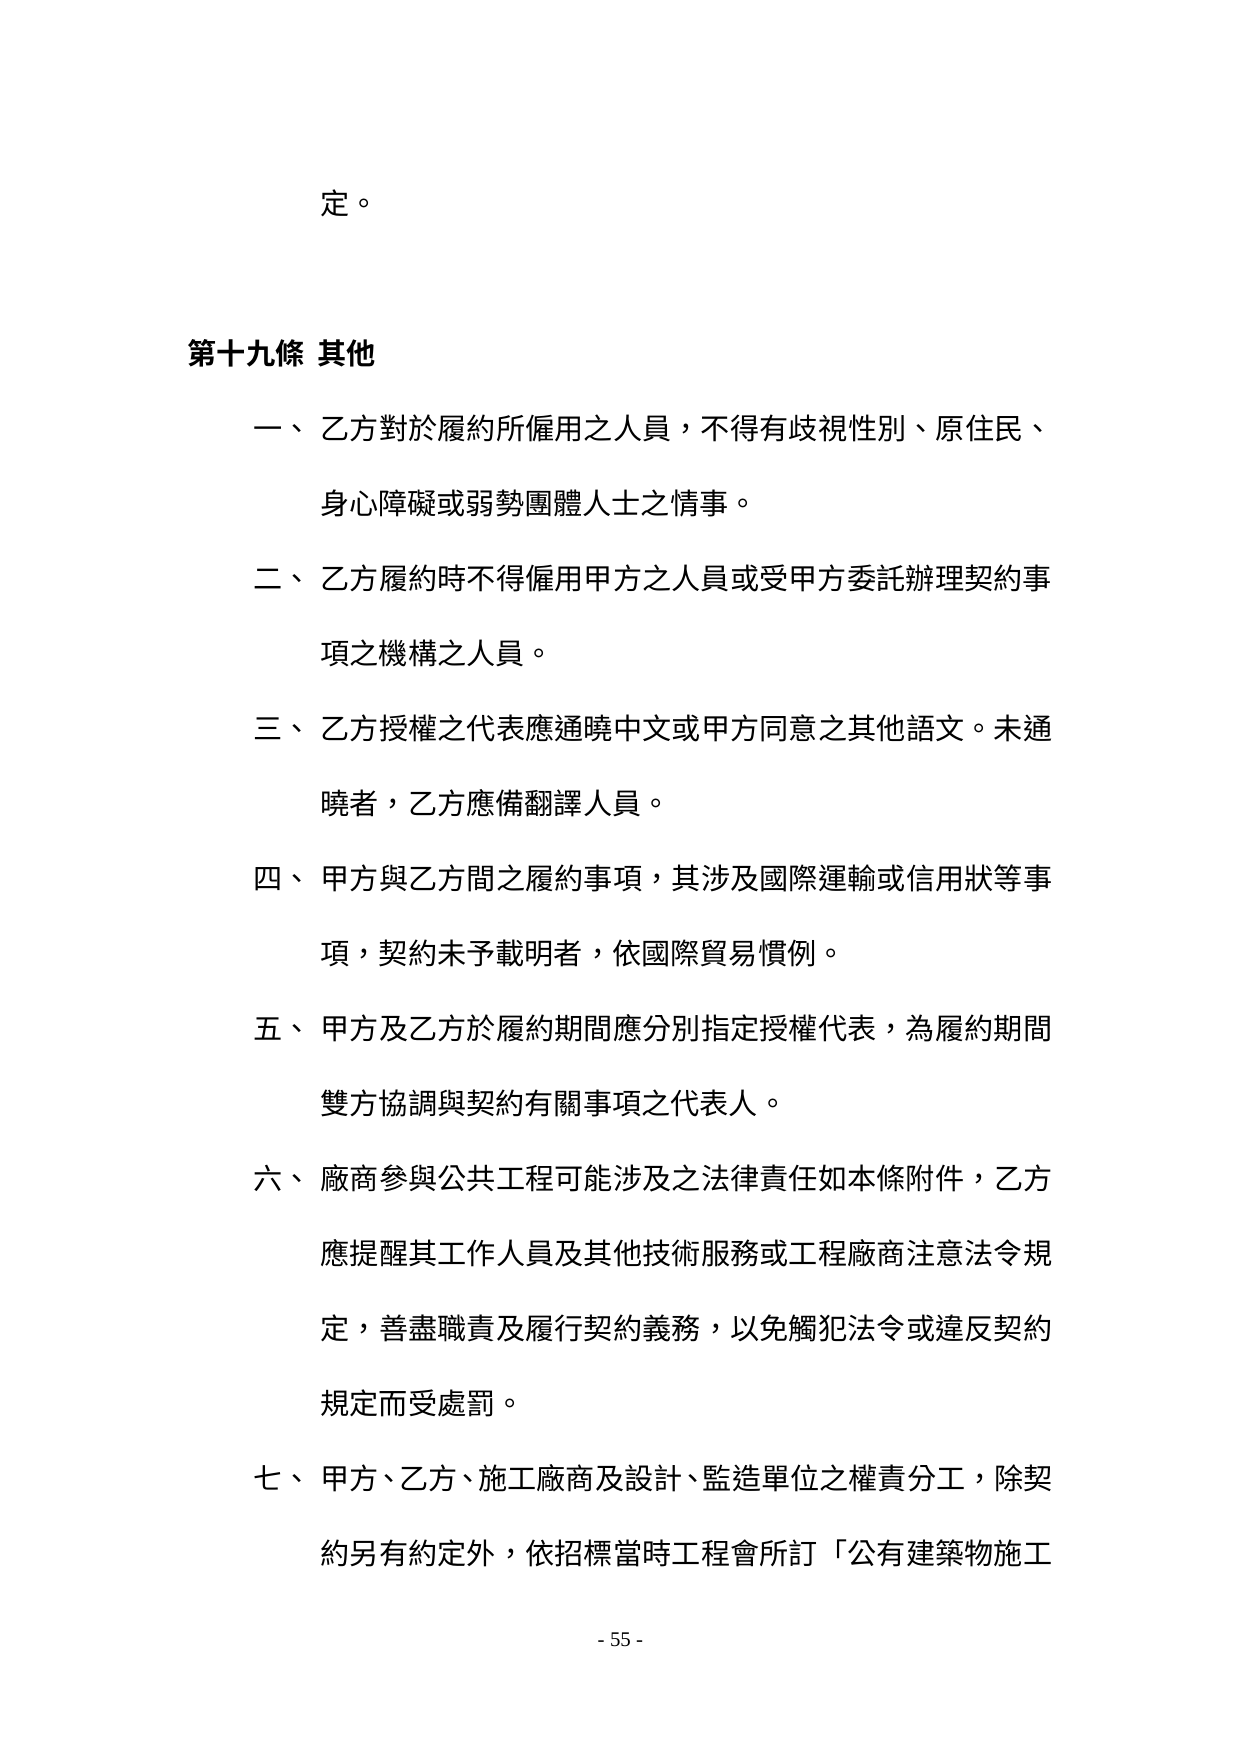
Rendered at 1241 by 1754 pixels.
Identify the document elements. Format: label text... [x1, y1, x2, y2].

list 甲方與乙方間之履約事項，其涉及國際運輸或信用狀等事項，契約未予載明者，依國際貿易慣例。 [253, 839, 1053, 989]
list 乙方對於履約所僱用之人員，不得有歧視性別、原住民、身心障礙或弱勢團體人士之情事。 [253, 389, 1053, 539]
list 乙方與本國分包廠商間之爭議，除經本國分包廠商同意外，應約定以中華民國法律為準據法，並以設立於中華民國境內之民事法院、仲裁機構或爭議處理機構解決爭議。乙方並應要求分包廠商與再分包之本國廠商之契約訂立前開約定。 [253, 164, 1053, 239]
text 第十九條 其他 [187, 314, 1053, 389]
list 甲方及乙方於履約期間應分別指定授權代表，為履約期間雙方協調與契約有關事項之代表人。 [253, 989, 1053, 1139]
list 乙方履約時不得僱用甲方之人員或受甲方委託辦理契約事項之機構之人員。 [253, 539, 1053, 689]
list 甲方、乙方、施工廠商及設計、監造單位之權責分工，除契約另有約定外，依招標當時工程會所訂「公有建築物施工 [253, 1439, 1053, 1589]
list 廠商參與公共工程可能涉及之法律責任如本條附件，乙方應提醒其工作人員及其他技術服務或工程廠商注意法令規定，善盡職責及履行契約義務，以免觸犯法令或違反契約規定而受處罰。 [253, 1139, 1053, 1439]
list 乙方授權之代表應通曉中文或甲方同意之其他語文。未通曉者，乙方應備翻譯人員。 [253, 689, 1053, 839]
